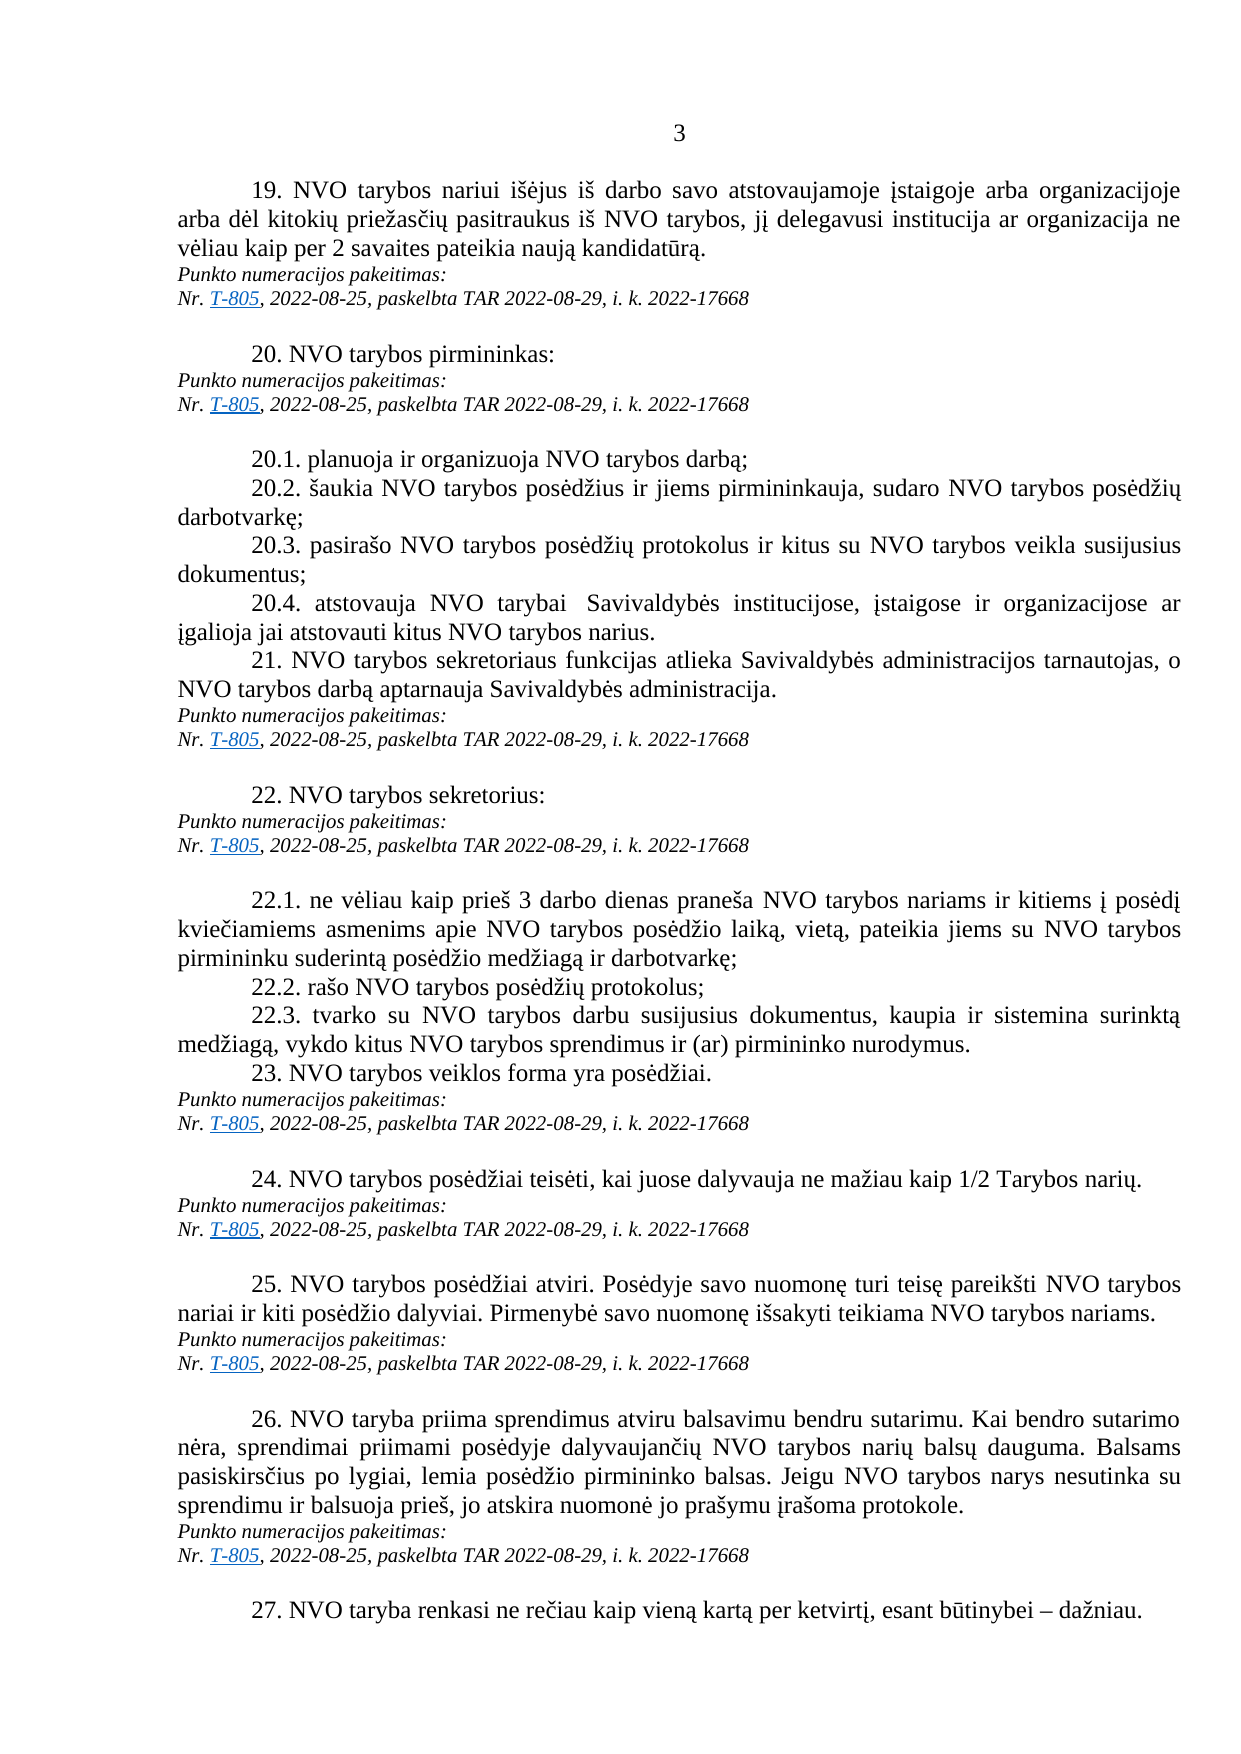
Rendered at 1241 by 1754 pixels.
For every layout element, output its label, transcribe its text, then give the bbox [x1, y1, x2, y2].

text Punkto numeracijos pakeitimas: [177, 703, 1181, 727]
text Punkto numeracijos pakeitimas: [177, 1519, 1181, 1543]
text 22. NVO tarybos sekretorius: [177, 780, 1181, 809]
text 20.1. planuoja ir organizuoja NVO tarybos darbą; [177, 444, 1181, 473]
text Nr. T-805, 2022-08-25, paskelbta TAR 2022-08-29, i. k. 2022-17668 [177, 727, 1181, 751]
text 22.3. tvarko su NVO tarybos darbu susijusius dokumentus, kaupia ir sistemina surinktą medžiagą, vykdo kitus NVO tarybos sprendimus ir (ar) pirmininko nurodymus. [177, 1001, 1181, 1058]
text Punkto numeracijos pakeitimas: [177, 809, 1181, 833]
text Punkto numeracijos pakeitimas: [177, 262, 1181, 286]
text Nr. T-805, 2022-08-25, paskelbta TAR 2022-08-29, i. k. 2022-17668 [177, 1543, 1181, 1567]
text 23. NVO tarybos veiklos forma yra posėdžiai. [177, 1058, 1181, 1087]
text 26. NVO taryba priima sprendimus atviru balsavimu bendru sutarimu. Kai bendro sutarimo nėra, sprendimai priimami posėdyje dalyvaujančių NVO tarybos narių balsų dauguma. Balsams pasiskirsčius po lygiai, lemia posėdžio pirmininko balsas. Jeigu NVO tarybos narys nesutinka su sprendimu ir balsuoja prieš, jo atskira nuomonė jo prašymu įrašoma protokole. [177, 1404, 1181, 1519]
text 20.4. atstovauja NVO tarybai Savivaldybės institucijose, įstaigose ir organizacijose ar įgalioja jai atstovauti kitus NVO tarybos narius. [177, 588, 1181, 646]
text 24. NVO tarybos posėdžiai teisėti, kai juose dalyvauja ne mažiau kaip 1/2 Tarybos narių. [177, 1164, 1181, 1192]
text Nr. T-805, 2022-08-25, paskelbta TAR 2022-08-29, i. k. 2022-17668 [177, 1111, 1181, 1135]
text Nr. T-805, 2022-08-25, paskelbta TAR 2022-08-29, i. k. 2022-17668 [177, 1351, 1181, 1375]
text Nr. T-805, 2022-08-25, paskelbta TAR 2022-08-29, i. k. 2022-17668 [177, 286, 1181, 310]
text Nr. T-805, 2022-08-25, paskelbta TAR 2022-08-29, i. k. 2022-17668 [177, 392, 1181, 416]
text 22.1. ne vėliau kaip prieš 3 darbo dienas praneša NVO tarybos nariams ir kitiems į posėdį kviečiamiems asmenims apie NVO tarybos posėdžio laiką, vietą, pateikia jiems su NVO tarybos pirmininku suderintą posėdžio medžiagą ir darbotvarkę; [177, 886, 1181, 972]
text 20.2. šaukia NVO tarybos posėdžius ir jiems pirmininkauja, sudaro NVO tarybos posėdžių darbotvarkę; [177, 473, 1181, 531]
text Punkto numeracijos pakeitimas: [177, 1327, 1181, 1351]
text 21. NVO tarybos sekretoriaus funkcijas atlieka Savivaldybės administracijos tarnautojas, o NVO tarybos darbą aptarnauja Savivaldybės administracija. [177, 646, 1181, 703]
text Punkto numeracijos pakeitimas: [177, 367, 1181, 392]
text 19. NVO tarybos nariui išėjus iš darbo savo atstovaujamoje įstaigoje arba organizacijoje arba dėl kitokių priežasčių pasitraukus iš NVO tarybos, jį delegavusi institucija ar organizacija ne vėliau kaip per 2 savaites pateikia naują kandidatūrą. [177, 176, 1181, 262]
text 25. NVO tarybos posėdžiai atviri. Posėdyje savo nuomonę turi teisę pareikšti NVO tarybos nariai ir kiti posėdžio dalyviai. Pirmenybė savo nuomonę išsakyti teikiama NVO tarybos nariams. [177, 1269, 1181, 1327]
text 20.3. pasirašo NVO tarybos posėdžių protokolus ir kitus su NVO tarybos veikla susijusius dokumentus; [177, 531, 1181, 588]
text 20. NVO tarybos pirmininkas: [177, 339, 1181, 367]
text 27. NVO taryba renkasi ne rečiau kaip vieną kartą per ketvirtį, esant būtinybei – dažniau. [177, 1596, 1181, 1624]
text Nr. T-805, 2022-08-25, paskelbta TAR 2022-08-29, i. k. 2022-17668 [177, 833, 1181, 857]
text Nr. T-805, 2022-08-25, paskelbta TAR 2022-08-29, i. k. 2022-17668 [177, 1217, 1181, 1241]
text Punkto numeracijos pakeitimas: [177, 1087, 1181, 1111]
text 22.2. rašo NVO tarybos posėdžių protokolus; [177, 972, 1181, 1001]
text Punkto numeracijos pakeitimas: [177, 1192, 1181, 1217]
